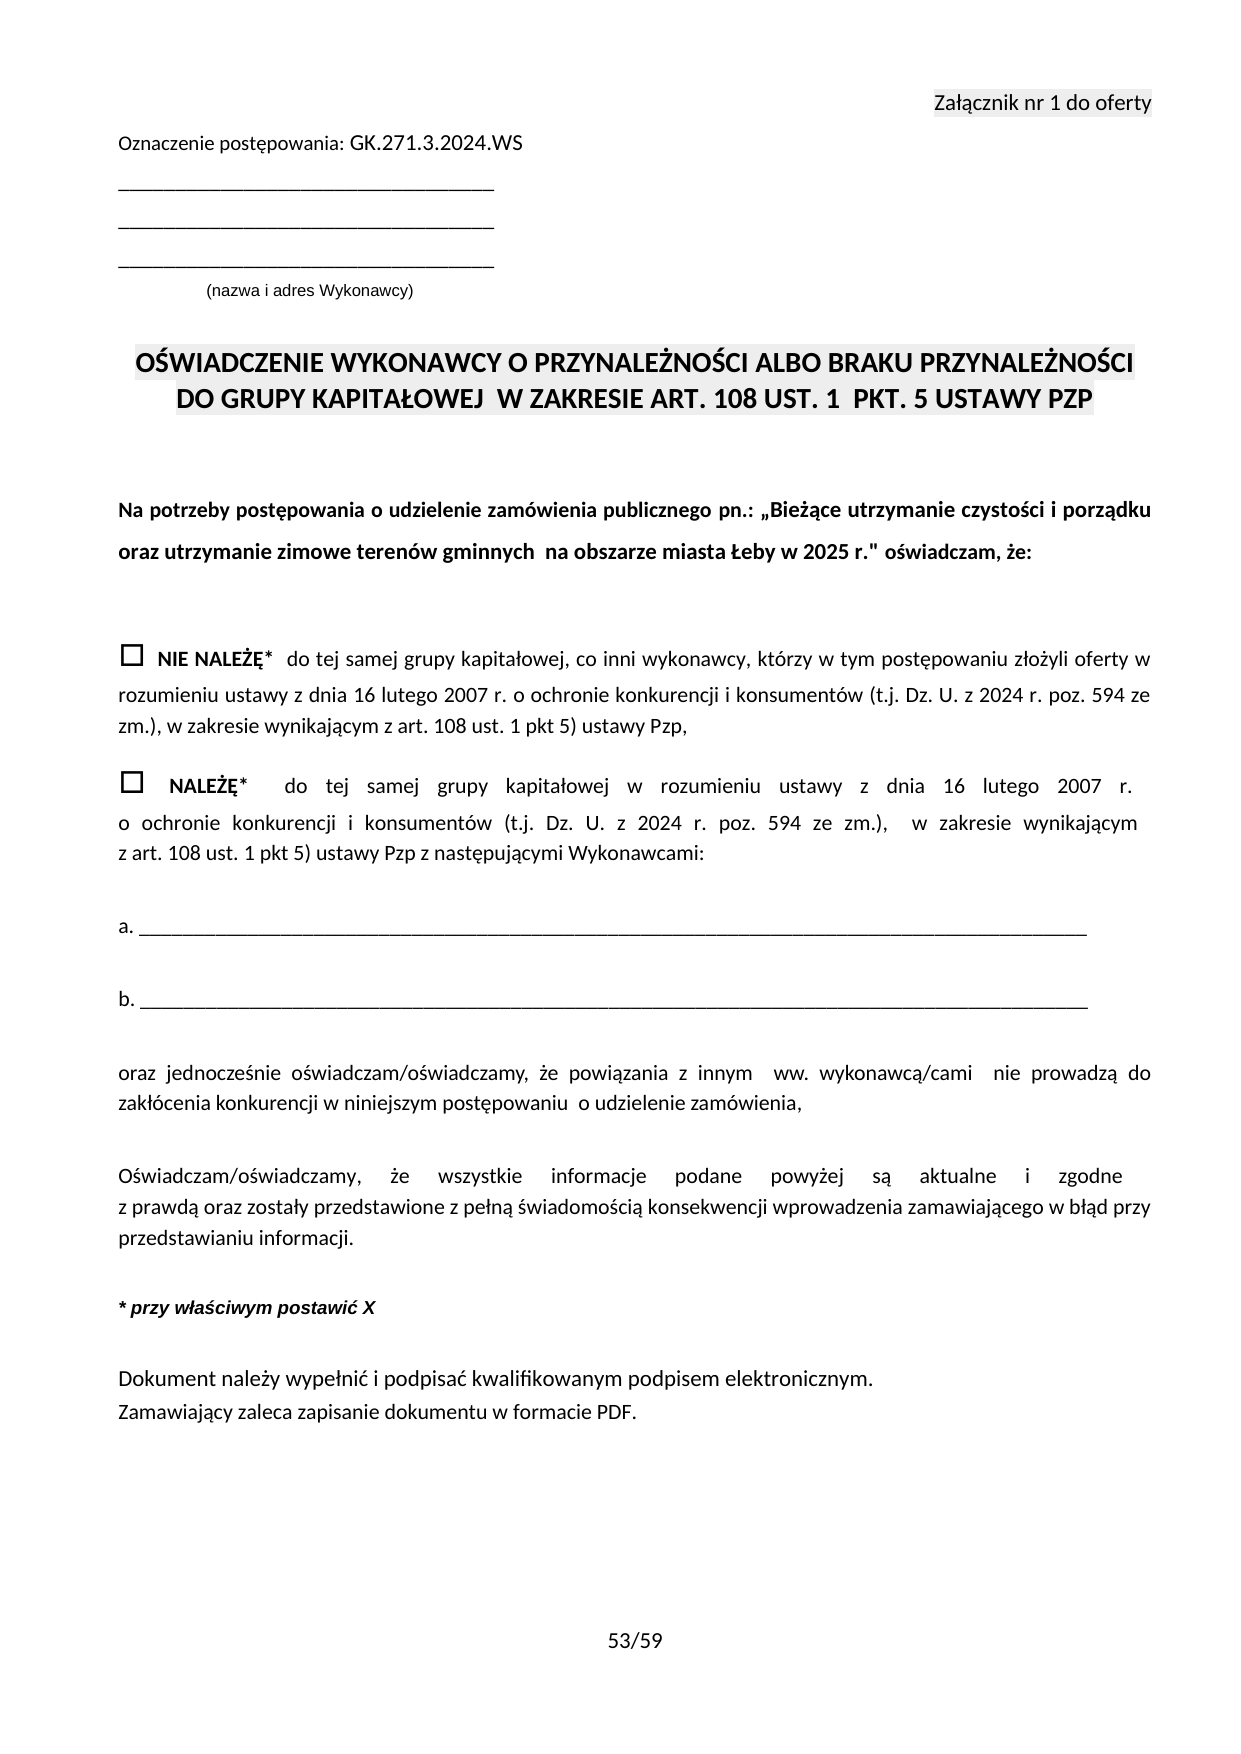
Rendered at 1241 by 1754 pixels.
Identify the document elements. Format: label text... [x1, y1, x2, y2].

text OŚWIADCZENIE WYKONAWCY O PRZYNALEŻNOŚCI ALBO BRAKU PRZYNALEŻNOŚCI DO GRUPY KAPITAŁOWEJ W ZAKRESIE ART. 108 UST. 1 PKT. 5 USTAWY PZP [118, 344, 176, 415]
text Załącznik nr 1 do oferty [118, 88, 1152, 117]
text Zamawiający zaleca zapisanie dokumentu w formacie PDF. [118, 1398, 1122, 1425]
text Na potrzeby postępowania o udzielenie zamówienia publicznego pn.: „Bieżące utrzymanie czystości i porządku oraz utrzymanie zimowe terenów gminnych na obszarze miasta Łeby w 2025 r." oświadczam, że: [118, 495, 1152, 565]
text Oświadczam/oświadczamy, że wszystkie informacje podane powyżej są aktualne i zgodne z prawdą oraz zostały przedstawione z pełną świadomością konsekwencji wprowadzenia zamawiającego w błąd przy przedstawianiu informacji. [118, 1162, 1152, 1250]
text □ NIE NALEŻĘ* do tej samej grupy kapitałowej, co inni wykonawcy, którzy w tym postępowaniu złożyli oferty w rozumieniu ustawy z dnia 16 lutego 2007 r. o ochronie konkurencji i konsumentów (t.j. Dz. U. z 2024 r. poz. 594 ze zm.), w zakresie wynikającym z art. 108 ust. 1 pkt 5) ustawy Pzp, [118, 622, 1152, 739]
text * przy właściwym postawić X [118, 1297, 1144, 1318]
text _________________________________ [118, 204, 1144, 233]
text b. _______________________________________________________________________________________ [118, 986, 1152, 1012]
text a. _______________________________________________________________________________________ [118, 912, 1152, 939]
text (nazwa i adres Wykonawcy) [118, 281, 1144, 300]
text _________________________________ [118, 243, 1144, 271]
text Oznaczenie postępowania: GK.271.3.2024.WS [118, 128, 1122, 156]
text _________________________________ [118, 166, 1144, 194]
text Dokument należy wypełnić i podpisać kwalifikowanym podpisem elektronicznym. [118, 1364, 1152, 1393]
text □ NALEŻĘ* do tej samej grupy kapitałowej w rozumieniu ustawy z dnia 16 lutego 2007 r. o ochronie konkurencji i konsumentów (t.j. Dz. U. z 2024 r. poz. 594 ze zm.), w zakresie wynikającym z art. 108 ust. 1 pkt 5) ustawy Pzp z następującymi Wykonawcami: [118, 749, 1152, 866]
text oraz jednocześnie oświadczam/oświadczamy, że powiązania z innym ww. wykonawcą/cami nie prowadzą do zakłócenia konkurencji w niniejszym postępowaniu o udzielenie zamówienia, [118, 1059, 1152, 1116]
text OŚWIADCZENIE WYKONAWCY O PRZYNALEŻNOŚCI ALBO BRAKU PRZYNALEŻNOŚCI DO GRUPY KAPITAŁOWEJ W ZAKRESIE ART. 108 UST. 1 PKT. 5 USTAWY PZP [1094, 344, 1152, 415]
